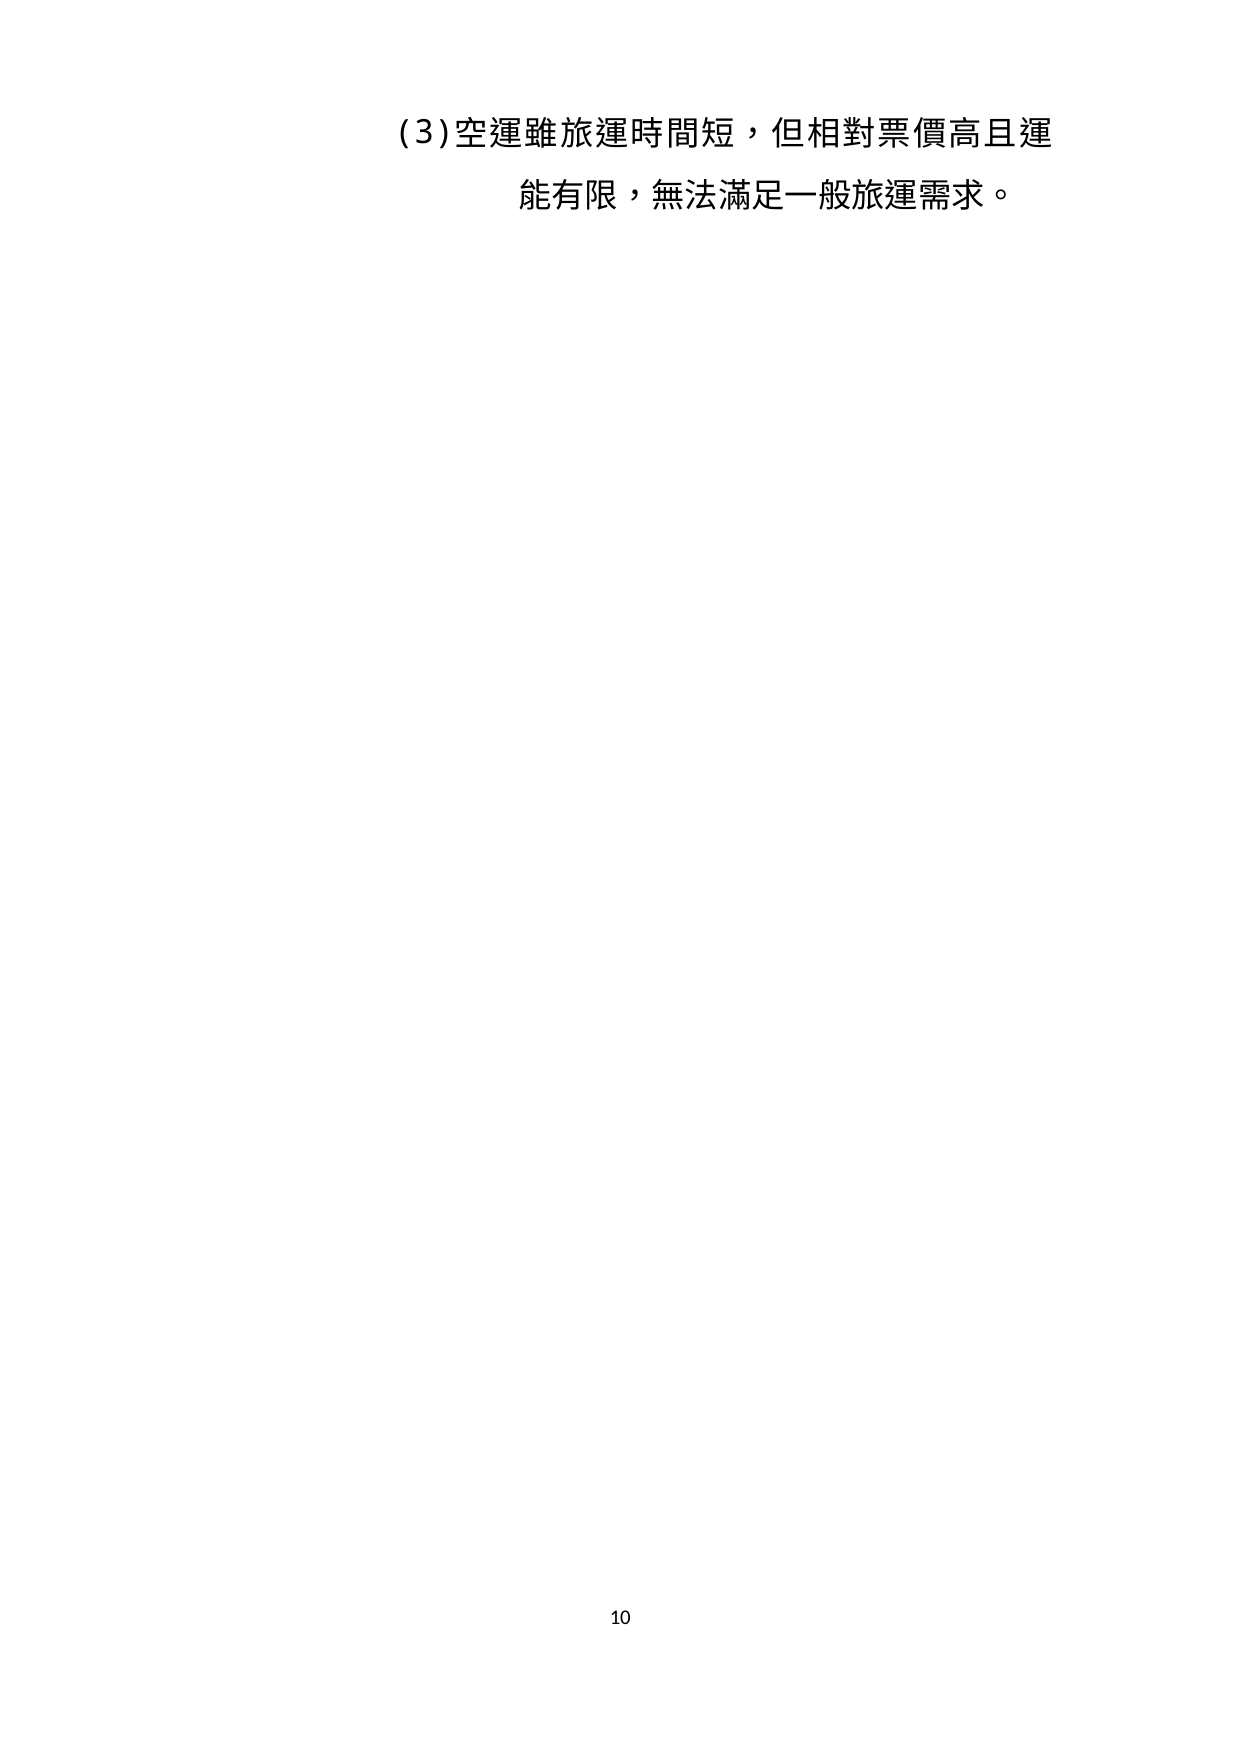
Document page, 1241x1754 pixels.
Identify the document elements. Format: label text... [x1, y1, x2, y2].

list 空運雖旅運時間短，但相對票價高且運能有限，無法滿足一般旅運需求。 [394, 89, 1053, 214]
